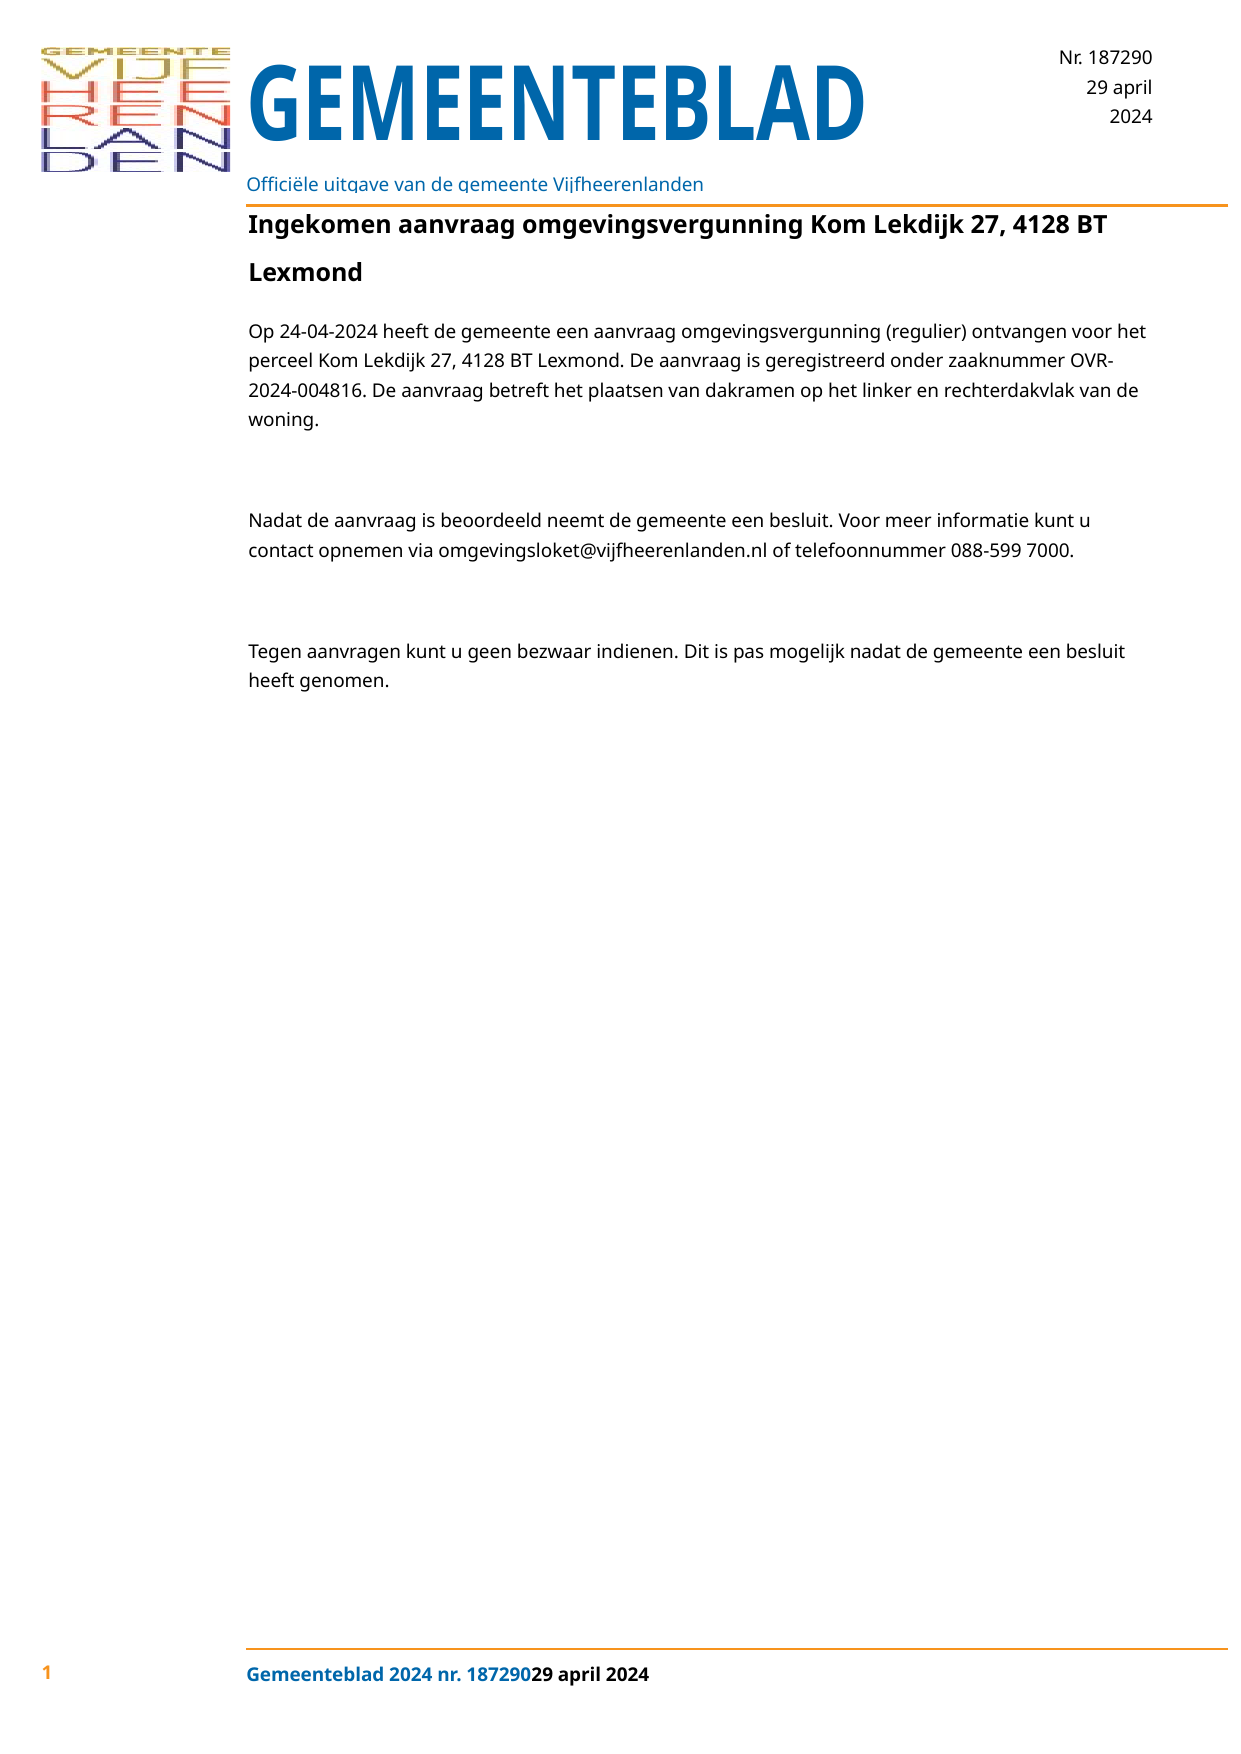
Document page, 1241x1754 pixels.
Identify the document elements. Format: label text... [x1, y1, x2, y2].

picture [41, 47, 231, 172]
text Nadat de aanvraag is beoordeeld neemt de gemeente een besluit. Voor meer informatie kunt u contact opnemen via omgevingsloket@vijfheerenlanden.nl of telefoonnummer 088-599 7000. [248, 507, 1152, 563]
text Ingekomen aanvraag omgevingsvergunning Kom Lekdijk 27, 4128 BT Lexmond [248, 207, 1152, 288]
text Tegen aanvragen kunt u geen bezwaar indienen. Dit is pas mogelijk nadat de gemeente een besluit heeft genomen. [248, 638, 1152, 693]
text Op 24-04-2024 heeft de gemeente een aanvraag omgevingsvergunning (regulier) ontvangen voor het perceel Kom Lekdijk 27, 4128 BT Lexmond. De aanvraag is geregistreerd onder zaaknummer OVR-2024-004816. De aanvraag betreft het plaatsen van dakramen op het linker en rechterdakvlak van de woning. [248, 318, 1152, 432]
